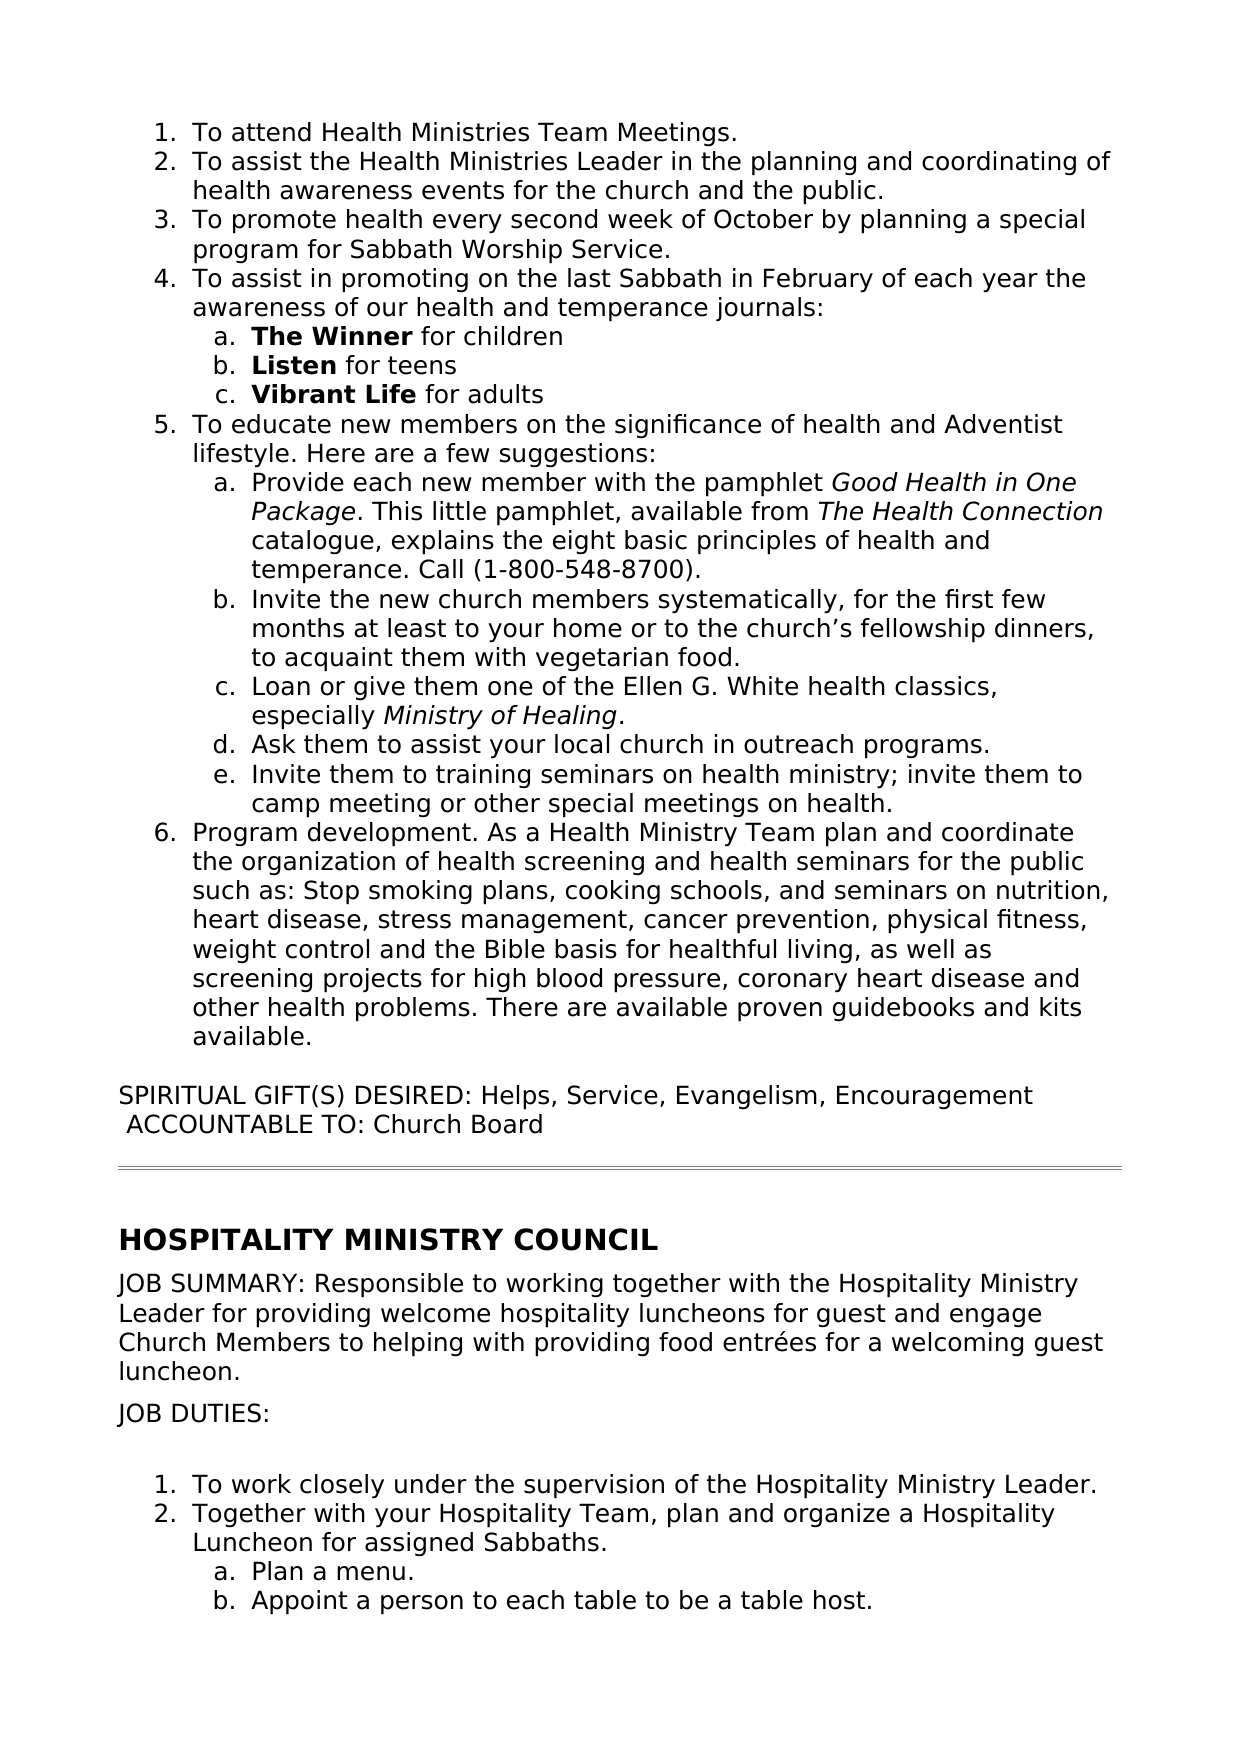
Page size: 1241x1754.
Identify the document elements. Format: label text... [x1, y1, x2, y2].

list Loan or give them one of the Ellen G. White health classics, especially Ministry of Healing. [236, 672, 1122, 731]
list To assist the Health Ministries Leader in the planning and coordinating of health awareness events for the church and the public. [177, 147, 1122, 206]
list Plan a menu. [236, 1557, 1122, 1587]
subtitle HOSPITALITY MINISTRY COUNCIL [118, 1223, 1122, 1257]
list Program development. As a Health Ministry Team plan and coordinate the organization of health screening and health seminars for the public such as: Stop smoking plans, cooking schools, and seminars on nutrition, heart disease, stress management, cancer prevention, physical fitness, weight control and the Bible basis for healthful living, as well as screening projects for high blood pressure, coronary heart disease and other health problems. There are available proven guidebooks and kits available. [177, 818, 1122, 1051]
list To attend Health Ministries Team Meetings. [177, 118, 1122, 147]
list To educate new members on the significance of health and Adventist lifestyle. Here are a few suggestions: [177, 410, 1122, 468]
list Provide each new member with the pamphlet Good Health in One Package. This little pamphlet, available from The Health Connection catalogue, explains the eight basic principles of health and temperance. Call (1-800-548-8700). [236, 468, 1122, 585]
list The Winner for children [236, 322, 1122, 351]
list Ask them to assist your local church in outreach programs. [236, 731, 1122, 760]
list Vibrant Life for adults [236, 381, 1122, 410]
text JOB DUTIES: [118, 1399, 1122, 1428]
list To work closely under the supervision of the Hospitality Ministry Leader. [177, 1470, 1122, 1499]
list Invite them to training seminars on health ministry; invite them to camp meeting or other special meetings on health. [236, 760, 1122, 818]
list Invite the new church members systematically, for the first few months at least to your home or to the church’s fellowship dinners, to acquaint them with vegetarian food. [236, 585, 1122, 672]
text JOB SUMMARY: Responsible to working together with the Hospitality Ministry Leader for providing welcome hospitality luncheons for guest and engage Church Members to helping with providing food entrées for a welcoming guest luncheon. [118, 1269, 1122, 1386]
list To promote health every second week of October by planning a special program for Sabbath Worship Service. [177, 206, 1122, 264]
text SPIRITUAL GIFT(S) DESIRED: Helps, Service, Evangelism, Encouragement ACCOUNTABLE TO: Church Board [118, 1081, 1122, 1139]
list To assist in promoting on the last Sabbath in February of each year the awareness of our health and temperance journals: [177, 264, 1122, 322]
list Together with your Hospitality Team, plan and organize a Hospitality Luncheon for assigned Sabbaths. [177, 1499, 1122, 1557]
list Appoint a person to each table to be a table host. [236, 1587, 1122, 1616]
list Listen for teens [236, 351, 1122, 381]
